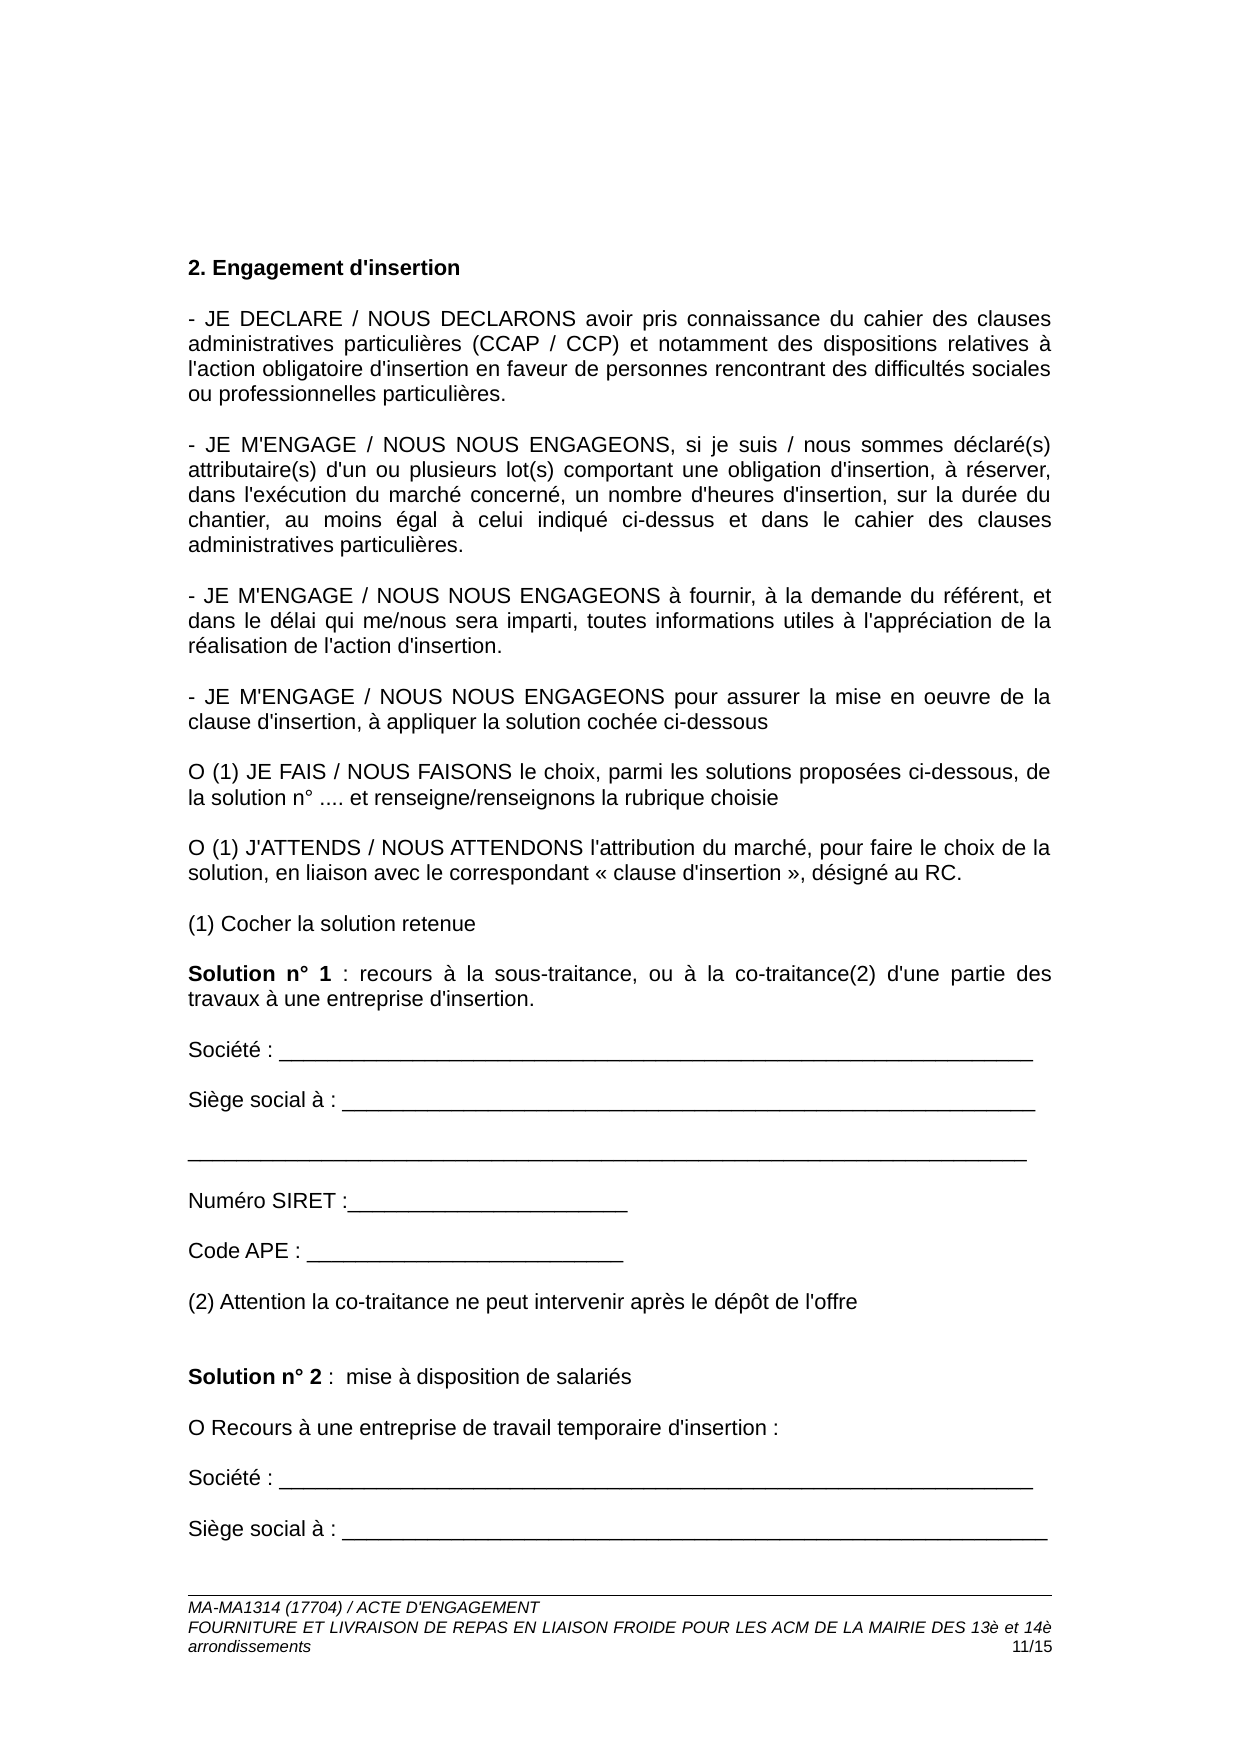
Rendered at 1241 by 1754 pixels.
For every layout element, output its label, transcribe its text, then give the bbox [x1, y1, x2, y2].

text (2) Attention la co-traitance ne peut intervenir après le dépôt de l'offre [188, 1288, 1052, 1314]
text O (1) J'ATTENDS / NOUS ATTENDONS l'attribution du marché, pour faire le choix de la solution, en liaison avec le correspondant « clause d'insertion », désigné au RC. [188, 835, 1052, 885]
text 2. Engagement d'insertion [188, 255, 1052, 280]
text Solution n° 1 : recours à la sous-traitance, ou à la co-traitance(2) d'une partie des travaux à une entreprise d'insertion. [188, 961, 1052, 1011]
text - JE M'ENGAGE / NOUS NOUS ENGAGEONS, si je suis / nous sommes déclaré(s) attributaire(s) d'un ou plusieurs lot(s) comportant une obligation d'insertion, à réserver, dans l'exécution du marché concerné, un nombre d'heures d'insertion, sur la durée du chantier, au moins égal à celui indiqué ci-dessus et dans le cahier des clauses administratives particulières. [188, 431, 1052, 557]
text Solution n° 2 : mise à disposition de salariés [188, 1364, 1052, 1389]
text Numéro SIRET :_______________________ [188, 1188, 1052, 1213]
text O (1) JE FAIS / NOUS FAISONS le choix, parmi les solutions proposées ci-dessous, de la solution n° .... et renseigne/renseignons la rubrique choisie [188, 759, 1052, 809]
text Société : ______________________________________________________________ [188, 1465, 1052, 1490]
text Siège social à : __________________________________________________________ [188, 1515, 1052, 1541]
text Société : ______________________________________________________________ [188, 1036, 1052, 1062]
text O Recours à une entreprise de travail temporaire d'insertion : [188, 1414, 1052, 1440]
text (1) Cocher la solution retenue [188, 910, 1052, 936]
text Code APE : __________________________ [188, 1238, 1052, 1263]
text - JE DECLARE / NOUS DECLARONS avoir pris connaissance du cahier des clauses administratives particulières (CCAP / CCP) et notamment des dispositions relatives à l'action obligatoire d'insertion en faveur de personnes rencontrant des difficultés sociales ou professionnelles particulières. [188, 305, 1052, 406]
text - JE M'ENGAGE / NOUS NOUS ENGAGEONS à fournir, à la demande du référent, et dans le délai qui me/nous sera imparti, toutes informations utiles à l'appréciation de la réalisation de l'action d'insertion. [188, 583, 1052, 658]
text - JE M'ENGAGE / NOUS NOUS ENGAGEONS pour assurer la mise en oeuvre de la clause d'insertion, à appliquer la solution cochée ci-dessous [188, 683, 1052, 734]
text _____________________________________________________________________ [188, 1137, 1052, 1162]
text Siège social à : _________________________________________________________ [188, 1087, 1052, 1112]
